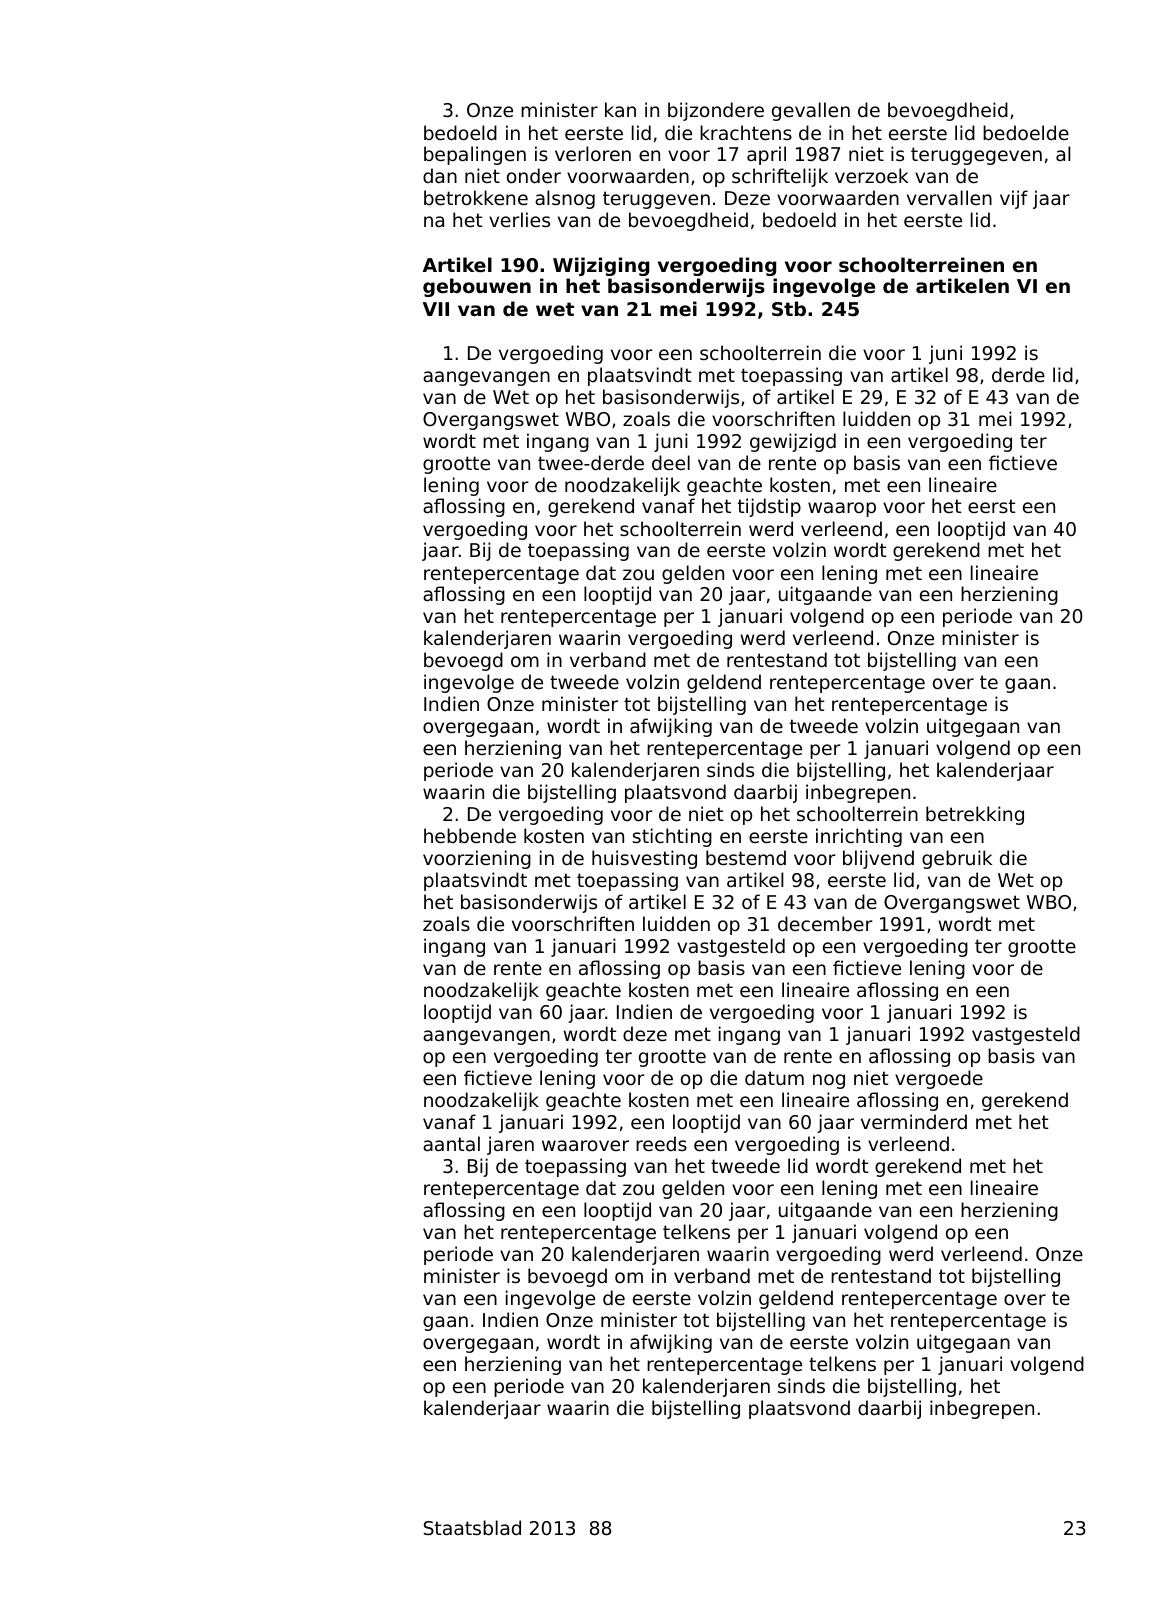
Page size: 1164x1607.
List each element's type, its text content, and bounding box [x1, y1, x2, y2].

text 3. Bij de toepassing van het tweede lid wordt gerekend met het rentepercentage dat zou gelden voor een lening met een lineaire aflossing en een looptijd van 20 jaar, uitgaande van een herziening van het rentepercentage telkens per 1 januari volgend op een periode van 20 kalenderjaren waarin vergoeding werd verleend. Onze minister is bevoegd om in verband met de rentestand tot bijstelling van een ingevolge de eerste volzin geldend rentepercentage over te gaan. Indien Onze minister tot bijstelling van het rentepercentage is overgegaan, wordt in afwijking van de eerste volzin uitgegaan van een herziening van het rentepercentage telkens per 1 januari volgend op een periode van 20 kalenderjaren sinds die bijstelling, het kalenderjaar waarin die bijstelling plaatsvond daarbij inbegrepen. [422, 1156, 1087, 1419]
text 3. Onze minister kan in bijzondere gevallen de bevoegdheid, bedoeld in het eerste lid, die krachtens de in het eerste lid bedoelde bepalingen is verloren en voor 17 april 1987 niet is teruggegeven, al dan niet onder voorwaarden, op schriftelijk verzoek van de betrokkene alsnog teruggeven. Deze voorwaarden vervallen vijf jaar na het verlies van de bevoegdheid, bedoeld in het eerste lid. [422, 100, 1087, 232]
subtitle Artikel 190. Wijziging vergoeding voor schoolterreinen en gebouwen in het basisonderwijs ingevolge de artikelen VI en VII van de wet van 21 mei 1992, Stb. 245 [422, 254, 1087, 320]
text 2. De vergoeding voor de niet op het schoolterrein betrekking hebbende kosten van stichting en eerste inrichting van een voorziening in de huisvesting bestemd voor blijvend gebruik die plaatsvindt met toepassing van artikel 98, eerste lid, van de Wet op het basisonderwijs of artikel E 32 of E 43 van de Overgangswet WBO, zoals die voorschriften luidden op 31 december 1991, wordt met ingang van 1 januari 1992 vastgesteld op een vergoeding ter grootte van de rente en aflossing op basis van een fictieve lening voor de noodzakelijk geachte kosten met een lineaire aflossing en een looptijd van 60 jaar. Indien de vergoeding voor 1 januari 1992 is aangevangen, wordt deze met ingang van 1 januari 1992 vastgesteld op een vergoeding ter grootte van de rente en aflossing op basis van een fictieve lening voor de op die datum nog niet vergoede noodzakelijk geachte kosten met een lineaire aflossing en, gerekend vanaf 1 januari 1992, een looptijd van 60 jaar verminderd met het aantal jaren waarover reeds een vergoeding is verleend. [422, 804, 1087, 1156]
text 1. De vergoeding voor een schoolterrein die voor 1 juni 1992 is aangevangen en plaatsvindt met toepassing van artikel 98, derde lid, van de Wet op het basisonderwijs, of artikel E 29, E 32 of E 43 van de Overgangswet WBO, zoals die voorschriften luidden op 31 mei 1992, wordt met ingang van 1 juni 1992 gewijzigd in een vergoeding ter grootte van twee-derde deel van de rente op basis van een fictieve lening voor de noodzakelijk geachte kosten, met een lineaire aflossing en, gerekend vanaf het tijdstip waarop voor het eerst een vergoeding voor het schoolterrein werd verleend, een looptijd van 40 jaar. Bij de toepassing van de eerste volzin wordt gerekend met het rentepercentage dat zou gelden voor een lening met een lineaire aflossing en een looptijd van 20 jaar, uitgaande van een herziening van het rentepercentage per 1 januari volgend op een periode van 20 kalenderjaren waarin vergoeding werd verleend. Onze minister is bevoegd om in verband met de rentestand tot bijstelling van een ingevolge de tweede volzin geldend rentepercentage over te gaan. Indien Onze minister tot bijstelling van het rentepercentage is overgegaan, wordt in afwijking van de tweede volzin uitgegaan van een herziening van het rentepercentage per 1 januari volgend op een periode van 20 kalenderjaren sinds die bijstelling, het kalenderjaar waarin die bijstelling plaatsvond daarbij inbegrepen. [422, 343, 1087, 804]
